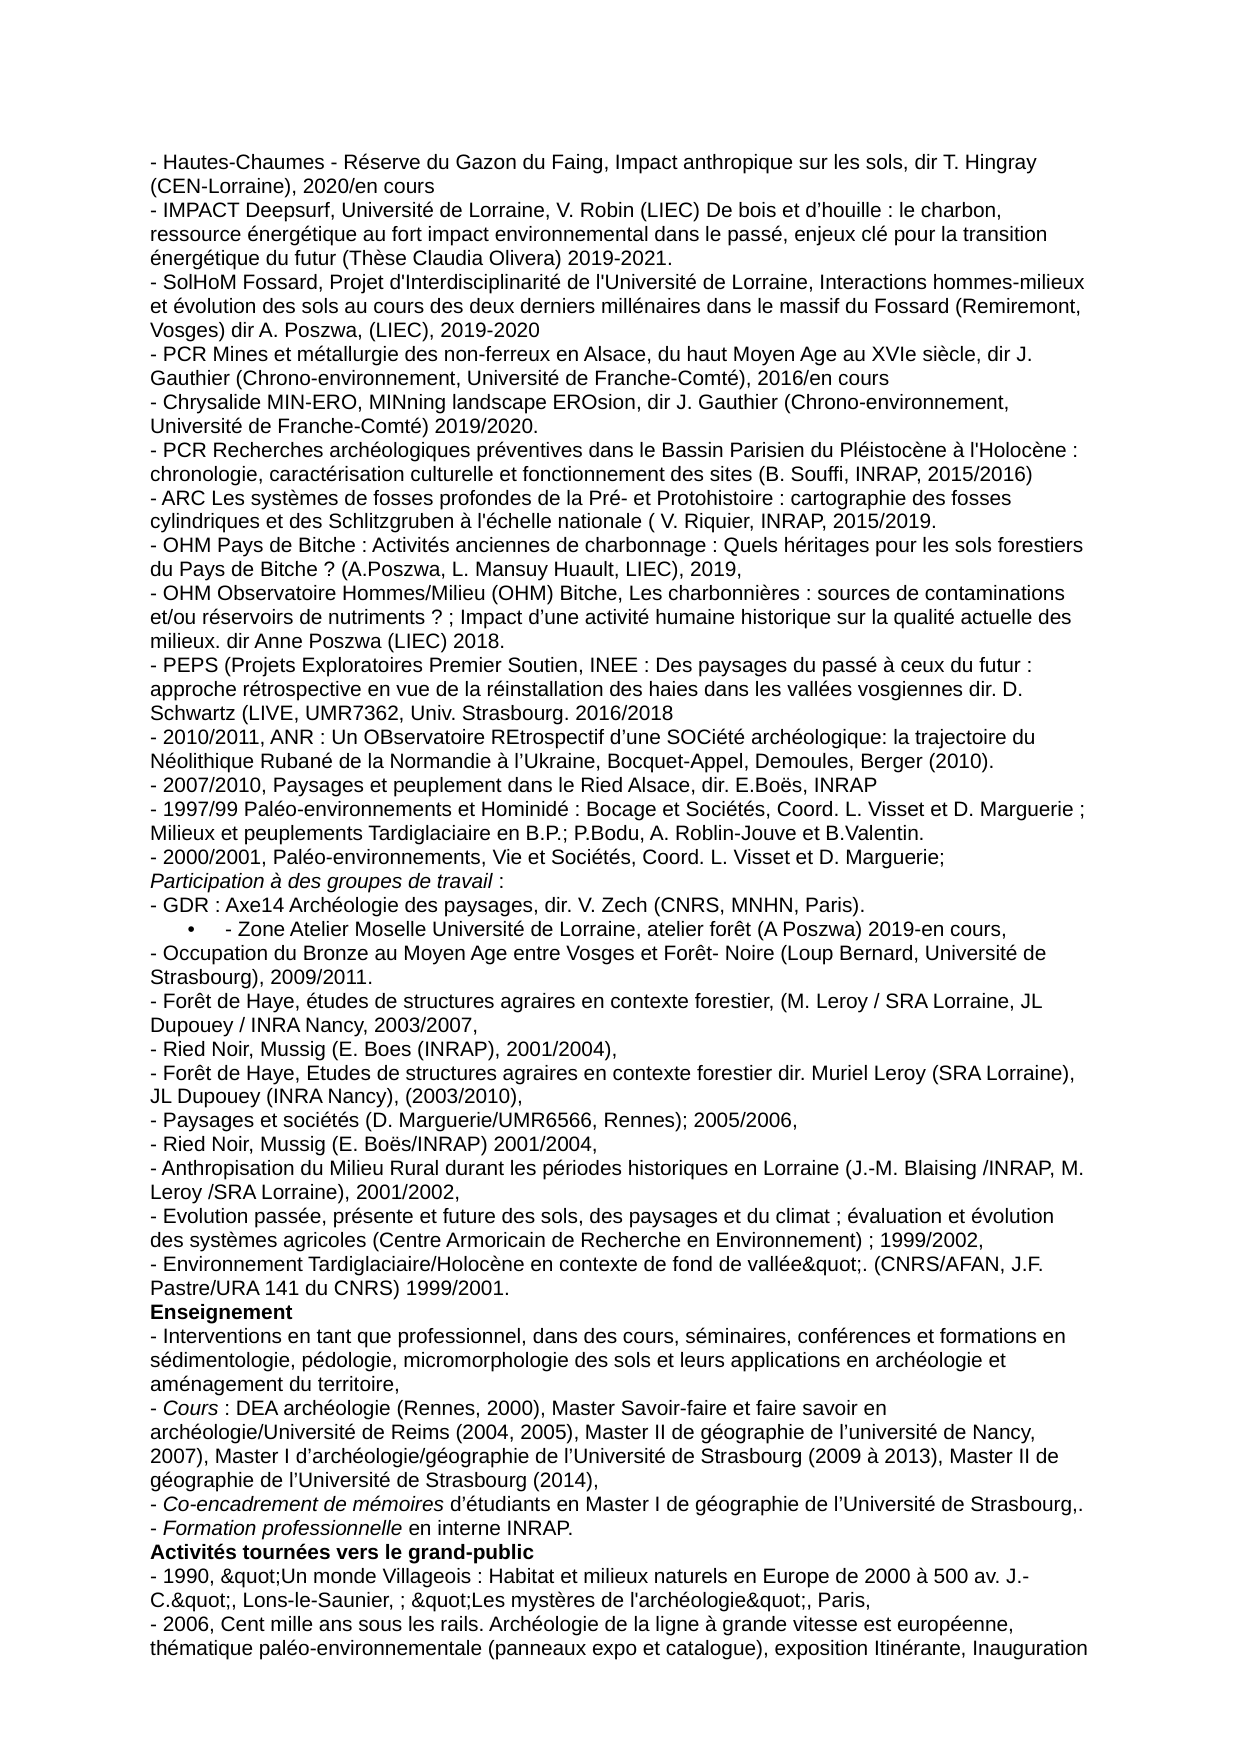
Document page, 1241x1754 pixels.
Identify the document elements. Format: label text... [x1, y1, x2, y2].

text - Forêt de Haye, études de structures agraires en contexte forestier, (M. Leroy / SRA Lorraine, JL Dupouey / INRA Nancy, 2003/2007, [150, 988, 1090, 1036]
text - Forêt de Haye, Etudes de structures agraires en contexte forestier dir. Muriel Leroy (SRA Lorraine), JL Dupouey (INRA Nancy), (2003/2010), [150, 1060, 1090, 1108]
text - OHM Observatoire Hommes/Milieu (OHM) Bitche, Les charbonnières : sources de contaminations et/ou réservoirs de nutriments ? ; Impact d’une activité humaine historique sur la qualité actuelle des milieux. dir Anne Poszwa (LIEC) 2018. [150, 581, 1090, 653]
text - ARC Les systèmes de fosses profondes de la Pré- et Protohistoire : cartographie des fosses cylindriques et des Schlitzgruben à l'échelle nationale ( V. Riquier, INRAP, 2015/2019. [150, 485, 1090, 533]
text Participation à des groupes de travail : [150, 869, 1090, 893]
text - Co-encadrement de mémoires d’étudiants en Master I de géographie de l’Université de Strasbourg,. [150, 1492, 1090, 1516]
text - Hautes-Chaumes - Réserve du Gazon du Faing, Impact anthropique sur les sols, dir T. Hingray (CEN-Lorraine), 2020/en cours [150, 150, 1090, 198]
text - PCR Mines et métallurgie des non-ferreux en Alsace, du haut Moyen Age au XVIe siècle, dir J. Gauthier (Chrono-environnement, Université de Franche-Comté), 2016/en cours [150, 342, 1090, 389]
text - Chrysalide MIN-ERO, MINning landscape EROsion, dir J. Gauthier (Chrono-environnement, Université de Franche-Comté) 2019/2020. [150, 389, 1090, 437]
text - Formation professionnelle en interne INRAP. [150, 1516, 1090, 1539]
text - 1990, &quot;Un monde Villageois : Habitat et milieux naturels en Europe de 2000 à 500 av. J.-C.&quot;, Lons-le-Saunier, ; &quot;Les mystères de l'archéologie&quot;, Paris, [150, 1563, 1090, 1611]
text - Occupation du Bronze au Moyen Age entre Vosges et Forêt- Noire (Loup Bernard, Université de Strasbourg), 2009/2011. [150, 941, 1090, 988]
text - 2010/2011, ANR : Un OBservatoire REtrospectif d’une SOCiété archéologique: la trajectoire du Néolithique Rubané de la Normandie à l’Ukraine, Bocquet-Appel, Demoules, Berger (2010). [150, 725, 1090, 773]
text - Cours : DEA archéologie (Rennes, 2000), Master Savoir-faire et faire savoir en archéologie/Université de Reims (2004, 2005), Master II de géographie de l’université de Nancy, 2007), Master I d’archéologie/géographie de l’Université de Strasbourg (2009 à 2013), Master II de géographie de l’Université de Strasbourg (2014), [150, 1396, 1090, 1492]
text - 2006, Cent mille ans sous les rails. Archéologie de la ligne à grande vitesse est européenne, thématique paléo-environnementale (panneaux expo et catalogue), exposition Itinérante, Inauguration [150, 1611, 1090, 1659]
text - IMPACT Deepsurf, Université de Lorraine, V. Robin (LIEC) De bois et d’houille : le charbon, ressource énergétique au fort impact environnemental dans le passé, enjeux clé pour la transition énergétique du futur (Thèse Claudia Olivera) 2019-2021. [150, 198, 1090, 270]
text - Interventions en tant que professionnel, dans des cours, séminaires, conférences et formations en sédimentologie, pédologie, micromorphologie des sols et leurs applications en archéologie et aménagement du territoire, [150, 1324, 1090, 1396]
text - Ried Noir, Mussig (E. Boes (INRAP), 2001/2004), [150, 1036, 1090, 1060]
text - PEPS (Projets Exploratoires Premier Soutien, INEE : Des paysages du passé à ceux du futur : approche rétrospective en vue de la réinstallation des haies dans les vallées vosgiennes dir. D. Schwartz (LIVE, UMR7362, Univ. Strasbourg. 2016/2018 [150, 653, 1090, 725]
text Activités tournées vers le grand-public [150, 1539, 1090, 1563]
text - Paysages et sociétés (D. Marguerie/UMR6566, Rennes); 2005/2006, [150, 1108, 1090, 1132]
text Enseignement [150, 1300, 1090, 1324]
text - Anthropisation du Milieu Rural durant les périodes historiques en Lorraine (J.-M. Blaising /INRAP, M. Leroy /SRA Lorraine), 2001/2002, [150, 1156, 1090, 1204]
text - PCR Recherches archéologiques préventives dans le Bassin Parisien du Pléistocène à l'Holocène : chronologie, caractérisation culturelle et fonctionnement des sites (B. Souffi, INRAP, 2015/2016) [150, 437, 1090, 485]
text - OHM Pays de Bitche : Activités anciennes de charbonnage : Quels héritages pour les sols forestiers du Pays de Bitche ? (A.Poszwa, L. Mansuy Huault, LIEC), 2019, [150, 533, 1090, 581]
text - 2007/2010, Paysages et peuplement dans le Ried Alsace, dir. E.Boës, INRAP [150, 773, 1090, 797]
text - Evolution passée, présente et future des sols, des paysages et du climat ; évaluation et évolution des systèmes agricoles (Centre Armoricain de Recherche en Environnement) ; 1999/2002, [150, 1204, 1090, 1252]
text - SolHoM Fossard, Projet d'Interdisciplinarité de l'Université de Lorraine, Interactions hommes-milieux et évolution des sols au cours des deux derniers millénaires dans le massif du Fossard (Remiremont, Vosges) dir A. Poszwa, (LIEC), 2019-2020 [150, 270, 1090, 342]
list - Zone Atelier Moselle Université de Lorraine, atelier forêt (A Poszwa) 2019-en cours, [187, 917, 1090, 941]
text - 1997/99 Paléo-environnements et Hominidé : Bocage et Sociétés, Coord. L. Visset et D. Marguerie ; Milieux et peuplements Tardiglaciaire en B.P.; P.Bodu, A. Roblin-Jouve et B.Valentin. [150, 797, 1090, 845]
text - GDR : Axe14 Archéologie des paysages, dir. V. Zech (CNRS, MNHN, Paris). [150, 893, 1090, 917]
text - 2000/2001, Paléo-environnements, Vie et Sociétés, Coord. L. Visset et D. Marguerie; [150, 845, 1090, 869]
text - Environnement Tardiglaciaire/Holocène en contexte de fond de vallée&quot;. (CNRS/AFAN, J.F. Pastre/URA 141 du CNRS) 1999/2001. [150, 1252, 1090, 1300]
text - Ried Noir, Mussig (E. Boës/INRAP) 2001/2004, [150, 1132, 1090, 1156]
